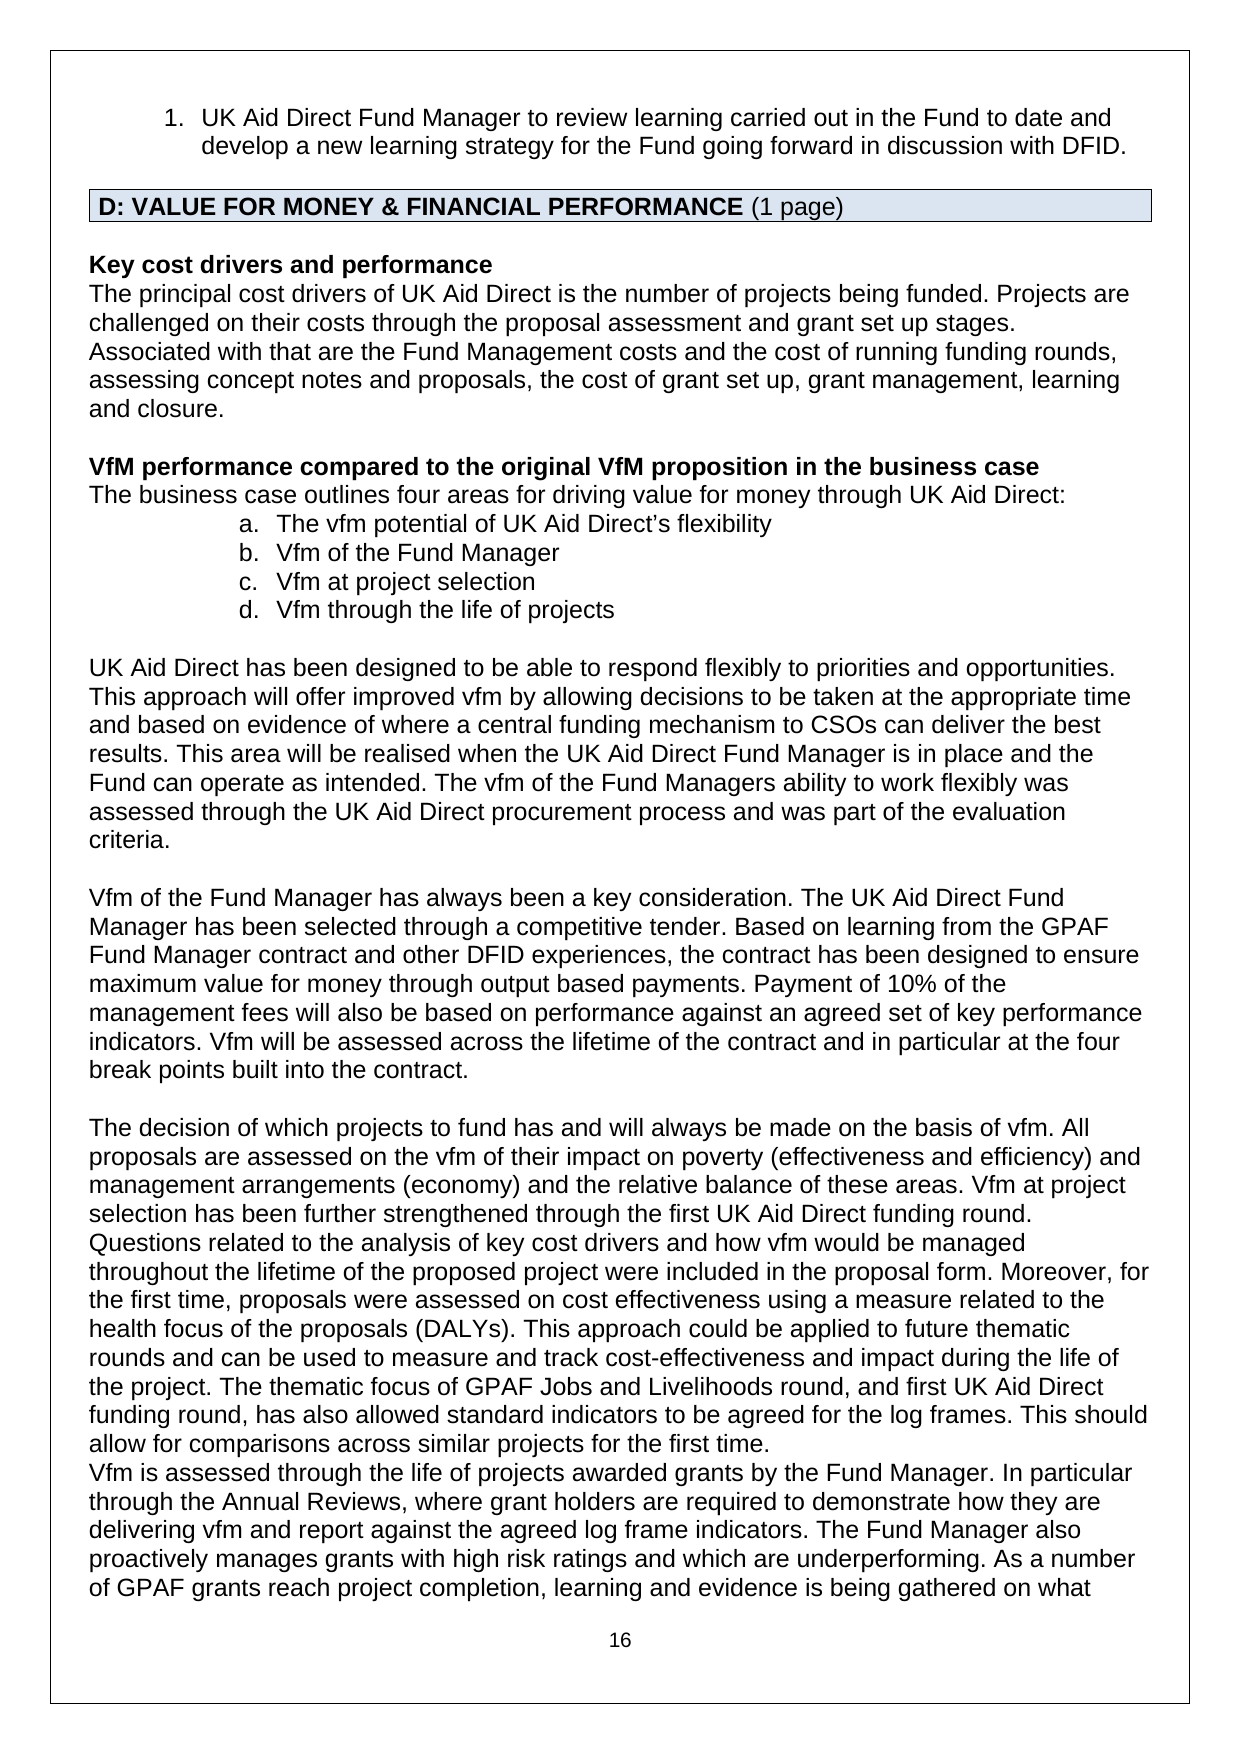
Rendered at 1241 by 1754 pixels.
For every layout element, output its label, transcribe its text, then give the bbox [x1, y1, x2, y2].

text Vfm of the Fund Manager has always been a key consideration. The UK Aid Direct Fund Manager has been selected through a competitive tender. Based on learning from the GPAF Fund Manager contract and other DFID experiences, the contract has been designed to ensure maximum value for money through output based payments. Payment of 10% of the management fees will also be based on performance against an agreed set of key performance indicators. Vfm will be assessed across the lifetime of the contract and in particular at the four break points built into the contract. [89, 883, 1152, 1084]
list UK Aid Direct Fund Manager to review learning carried out in the Fund to date and develop a new learning strategy for the Fund going forward in discussion with DFID. [164, 103, 1152, 160]
subtitle D: VALUE FOR MONEY & FINANCIAL PERFORMANCE (1 page) [90, 190, 1151, 221]
text VfM performance compared to the original VfM proposition in the business case [89, 452, 1152, 481]
text Vfm is assessed through the life of projects awarded grants by the Fund Manager. In particular through the Annual Reviews, where grant holders are required to demonstrate how they are delivering vfm and report against the agreed log frame indicators. The Fund Manager also proactively manages grants with high risk ratings and which are underperforming. As a number of GPAF grants reach project completion, learning and evidence is being gathered on what [89, 1458, 1152, 1602]
text The principal cost drivers of UK Aid Direct is the number of projects being funded. Projects are challenged on their costs through the proposal assessment and grant set up stages. [89, 279, 1152, 337]
list Vfm at project selection [239, 567, 1152, 596]
text The business case outlines four areas for driving value for money through UK Aid Direct: [89, 481, 1152, 509]
text The decision of which projects to fund has and will always be made on the basis of vfm. All proposals are assessed on the vfm of their impact on poverty (effectiveness and efficiency) and management arrangements (economy) and the relative balance of these areas. Vfm at project selection has been further strengthened through the first UK Aid Direct funding round. Questions related to the analysis of key cost drivers and how vfm would be managed throughout the lifetime of the proposed project were included in the proposal form. Moreover, for the first time, proposals were assessed on cost effectiveness using a measure related to the health focus of the proposals (DALYs). This approach could be applied to future thematic rounds and can be used to measure and track cost-effectiveness and impact during the life of the project. The thematic focus of GPAF Jobs and Livelihoods round, and first UK Aid Direct funding round, has also allowed standard indicators to be agreed for the log frames. This should allow for comparisons across similar projects for the first time. [89, 1113, 1152, 1458]
list The vfm potential of UK Aid Direct’s flexibility [239, 509, 1152, 538]
list Vfm of the Fund Manager [239, 538, 1152, 567]
text Associated with that are the Fund Management costs and the cost of running funding rounds, assessing concept notes and proposals, the cost of grant set up, grant management, learning and closure. [89, 337, 1152, 423]
list Vfm through the life of projects [239, 596, 1152, 624]
text Key cost drivers and performance [89, 251, 1152, 279]
text UK Aid Direct has been designed to be able to respond flexibly to priorities and opportunities. This approach will offer improved vfm by allowing decisions to be taken at the appropriate time and based on evidence of where a central funding mechanism to CSOs can deliver the best results. This area will be realised when the UK Aid Direct Fund Manager is in place and the Fund can operate as intended. The vfm of the Fund Managers ability to work flexibly was assessed through the UK Aid Direct procurement process and was part of the evaluation criteria. [89, 653, 1152, 854]
